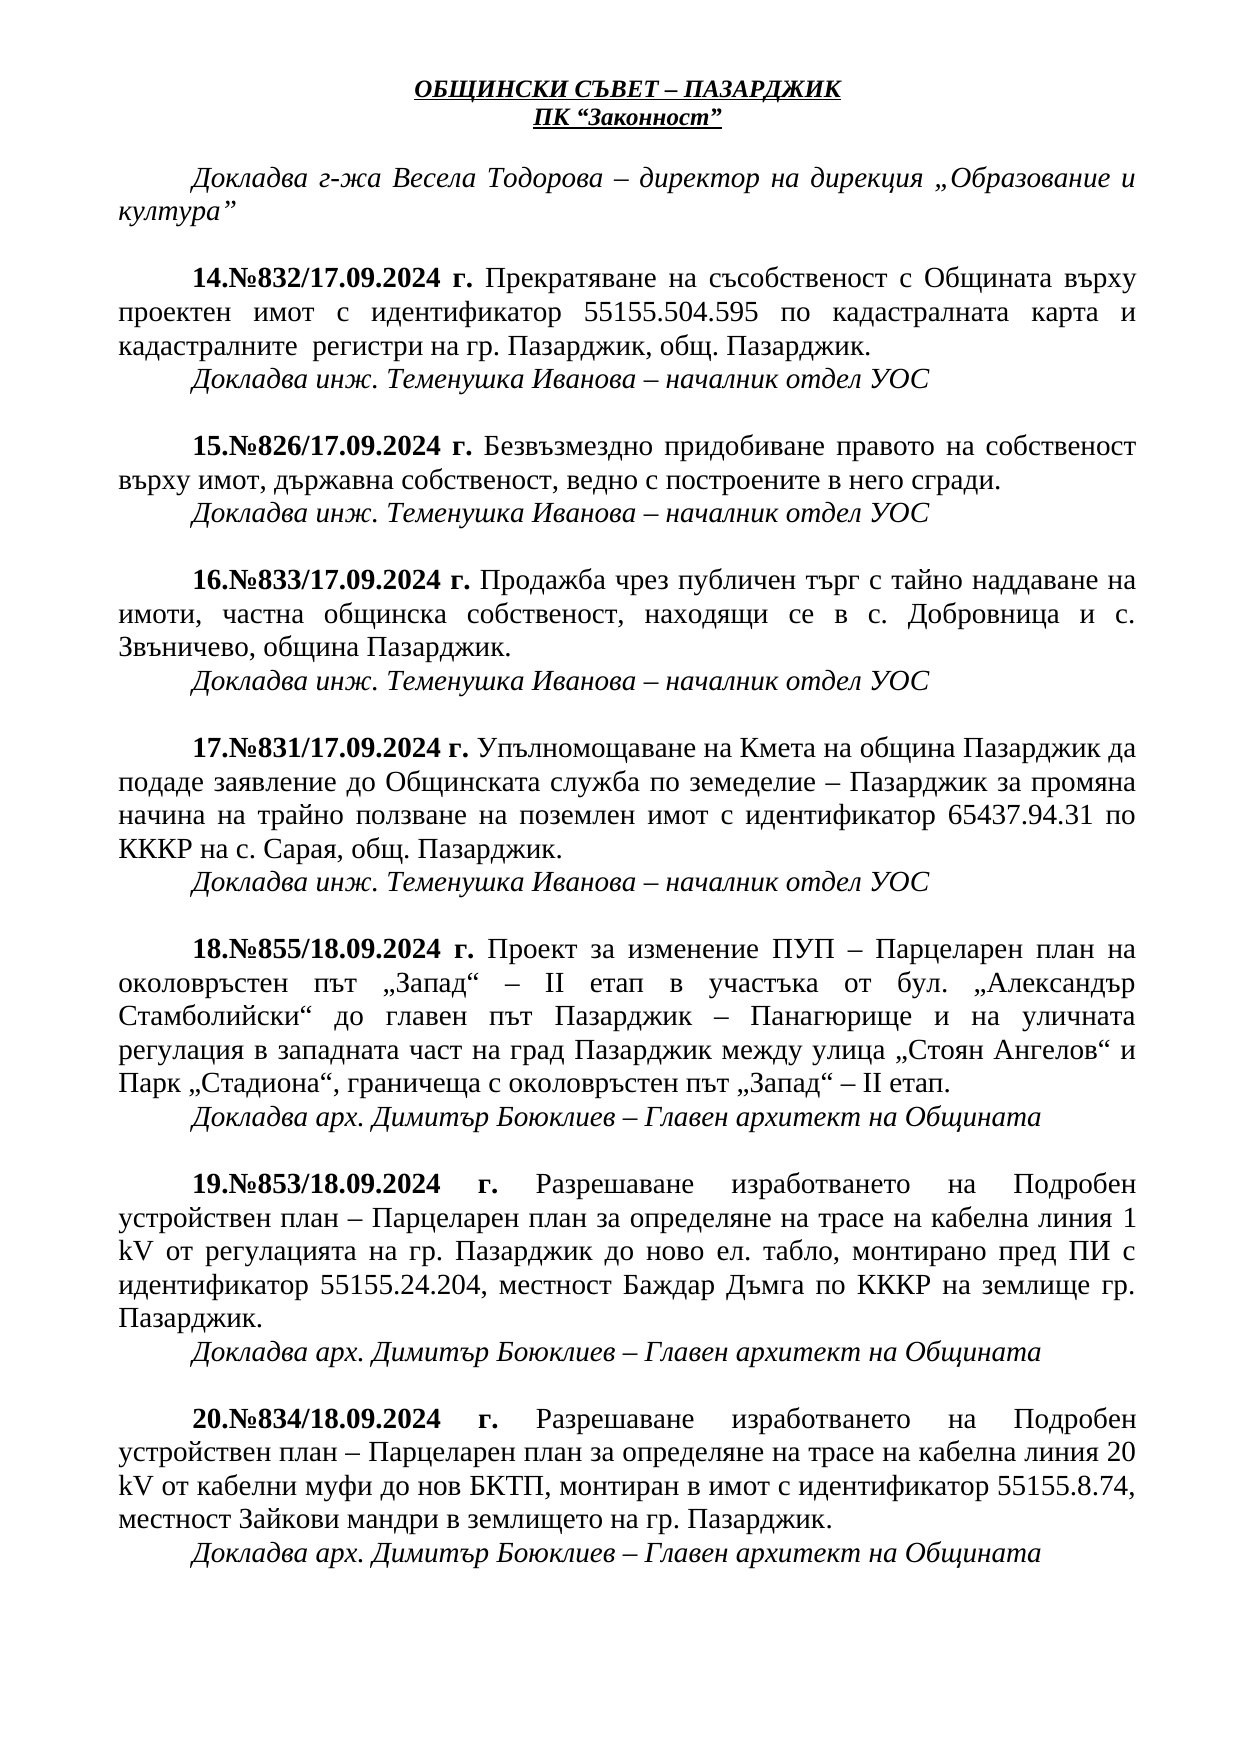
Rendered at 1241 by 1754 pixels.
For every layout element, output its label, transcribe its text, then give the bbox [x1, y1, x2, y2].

text 15.№826/17.09.2024 г. Безвъзмездно придобиване правото на собственост върху имот, държавна собственост, ведно с построените в него сгради. [118, 428, 1137, 495]
text 16.№833/17.09.2024 г. Продажба чрез публичен търг с тайно наддаване на имоти, частна общинска собственост, находящи се в с. Добровница и с. Звъничево, община Пазарджик. [118, 562, 1137, 663]
text 18.№855/18.09.2024 г. Проект за изменение ПУП – Парцеларен план на околовръстен път „Запад“ – II етап в участъка от бул. „Александър Стамболийски“ до главен път Пазарджик – Панагюрище и на уличната регулация в западната част на град Пазарджик между улица „Стоян Ангелов“ и Парк „Стадиона“, граничеща с околовръстен път „Запад“ – II етап. [118, 931, 1137, 1099]
text Докладва арх. Димитър Боюклиев – Главен архитект на Общината [118, 1099, 1137, 1133]
text 20.№834/18.09.2024 г. Разрешаване изработването на Подробен устройствен план – Парцеларен план за определяне на трасе на кабелна линия 20 kV от кабелни муфи до нов БКТП, монтиран в имот с идентификатор 55155.8.74, местност Зайкови мандри в землището на гр. Пазарджик. [118, 1401, 1137, 1535]
text Докладва инж. Теменушка Иванова – началник отдел УОС [118, 663, 1137, 697]
text Докладва г-жа Весела Тодорова – директор на дирекция „Образование и култура” [118, 160, 1137, 227]
text 14.№832/17.09.2024 г. Прекратяване на съсобственост с Общината върху проектен имот с идентификатор 55155.504.595 по кадастралната карта и кадастралните регистри на гр. Пазарджик, общ. Пазарджик. [118, 261, 1137, 361]
text Докладва арх. Димитър Боюклиев – Главен архитект на Общината [118, 1334, 1137, 1367]
text 17.№831/17.09.2024 г. Упълномощаване на Кмета на община Пазарджик да подаде заявление до Общинската служба по земеделие – Пазарджик за промяна начина на трайно ползване на поземлен имот с идентификатор 65437.94.31 по КККР на с. Сарая, общ. Пазарджик. [118, 730, 1137, 864]
text Докладва инж. Теменушка Иванова – началник отдел УОС [118, 864, 1137, 898]
text Докладва арх. Димитър Боюклиев – Главен архитект на Общината [118, 1535, 1137, 1569]
text 19.№853/18.09.2024 г. Разрешаване изработването на Подробен устройствен план – Парцеларен план за определяне на трасе на кабелна линия 1 kV от регулацията на гр. Пазарджик до ново ел. табло, монтирано пред ПИ с идентификатор 55155.24.204, местност Баждар Дъмга по КККР на землище гр. Пазарджик. [118, 1166, 1137, 1334]
text Докладва инж. Теменушка Иванова – началник отдел УОС [118, 495, 1137, 529]
text Докладва инж. Теменушка Иванова – началник отдел УОС [118, 361, 1137, 395]
